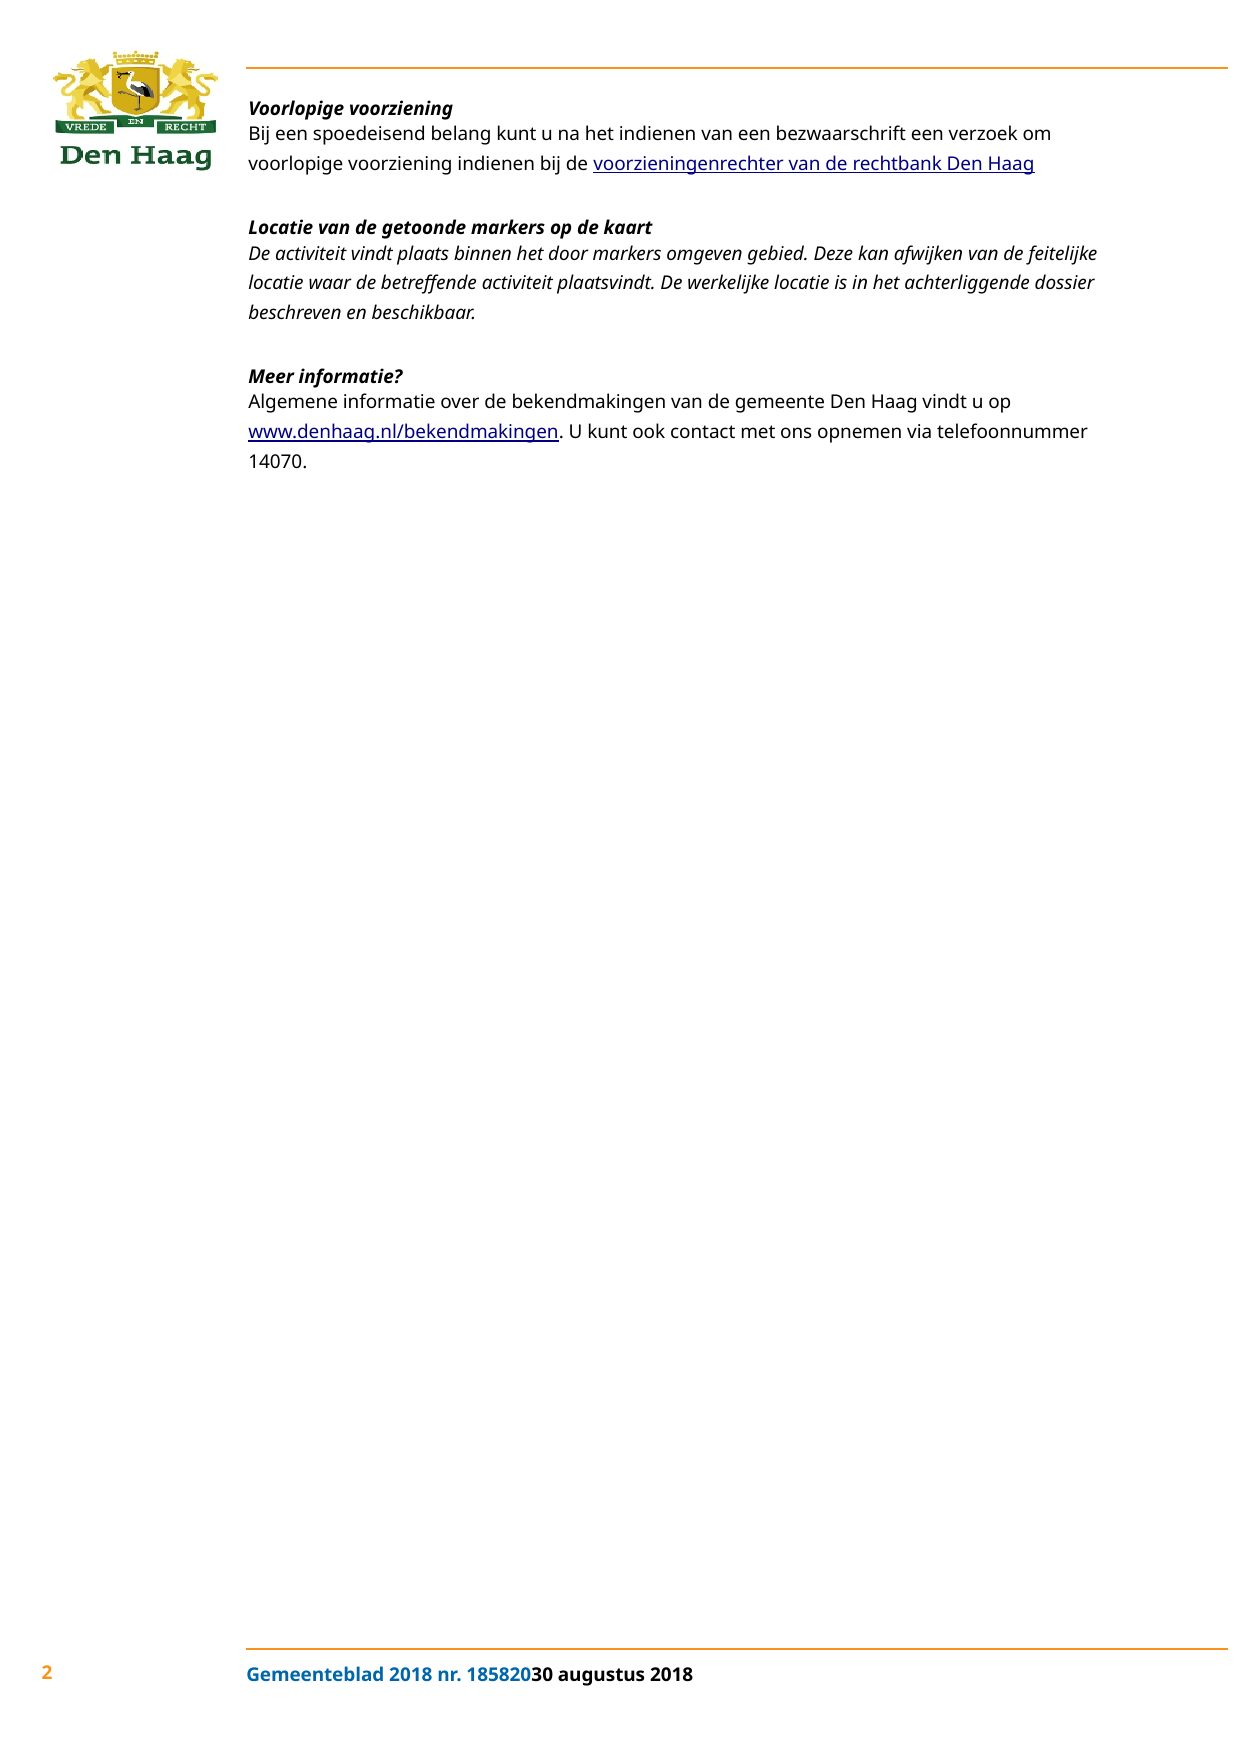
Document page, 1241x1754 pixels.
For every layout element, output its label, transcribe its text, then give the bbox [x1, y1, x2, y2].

text De activiteit vindt plaats binnen het door markers omgeven gebied. Deze kan afwijken van de feitelijke locatie waar de betreffende activiteit plaatsvindt. De werkelijke locatie is in het achterliggende dossier beschreven en beschikbaar. [248, 240, 1152, 325]
text Voorlopige voorziening [248, 95, 1152, 121]
picture [41, 47, 231, 172]
text Locatie van de getoonde markers op de kaart [248, 214, 1152, 240]
text Algemene informatie over de bekendmakingen van de gemeente Den Haag vindt u op www.denhaag.nl/bekendmakingen. U kunt ook contact met ons opnemen via telefoonnummer 14070. [248, 389, 1152, 473]
text Bij een spoedeisend belang kunt u na het indienen van een bezwaarschrift een verzoek om voorlopige voorziening indienen bij de voorzieningenrechter van de rechtbank Den Haag [248, 121, 1152, 176]
text Meer informatie? [248, 363, 1152, 389]
